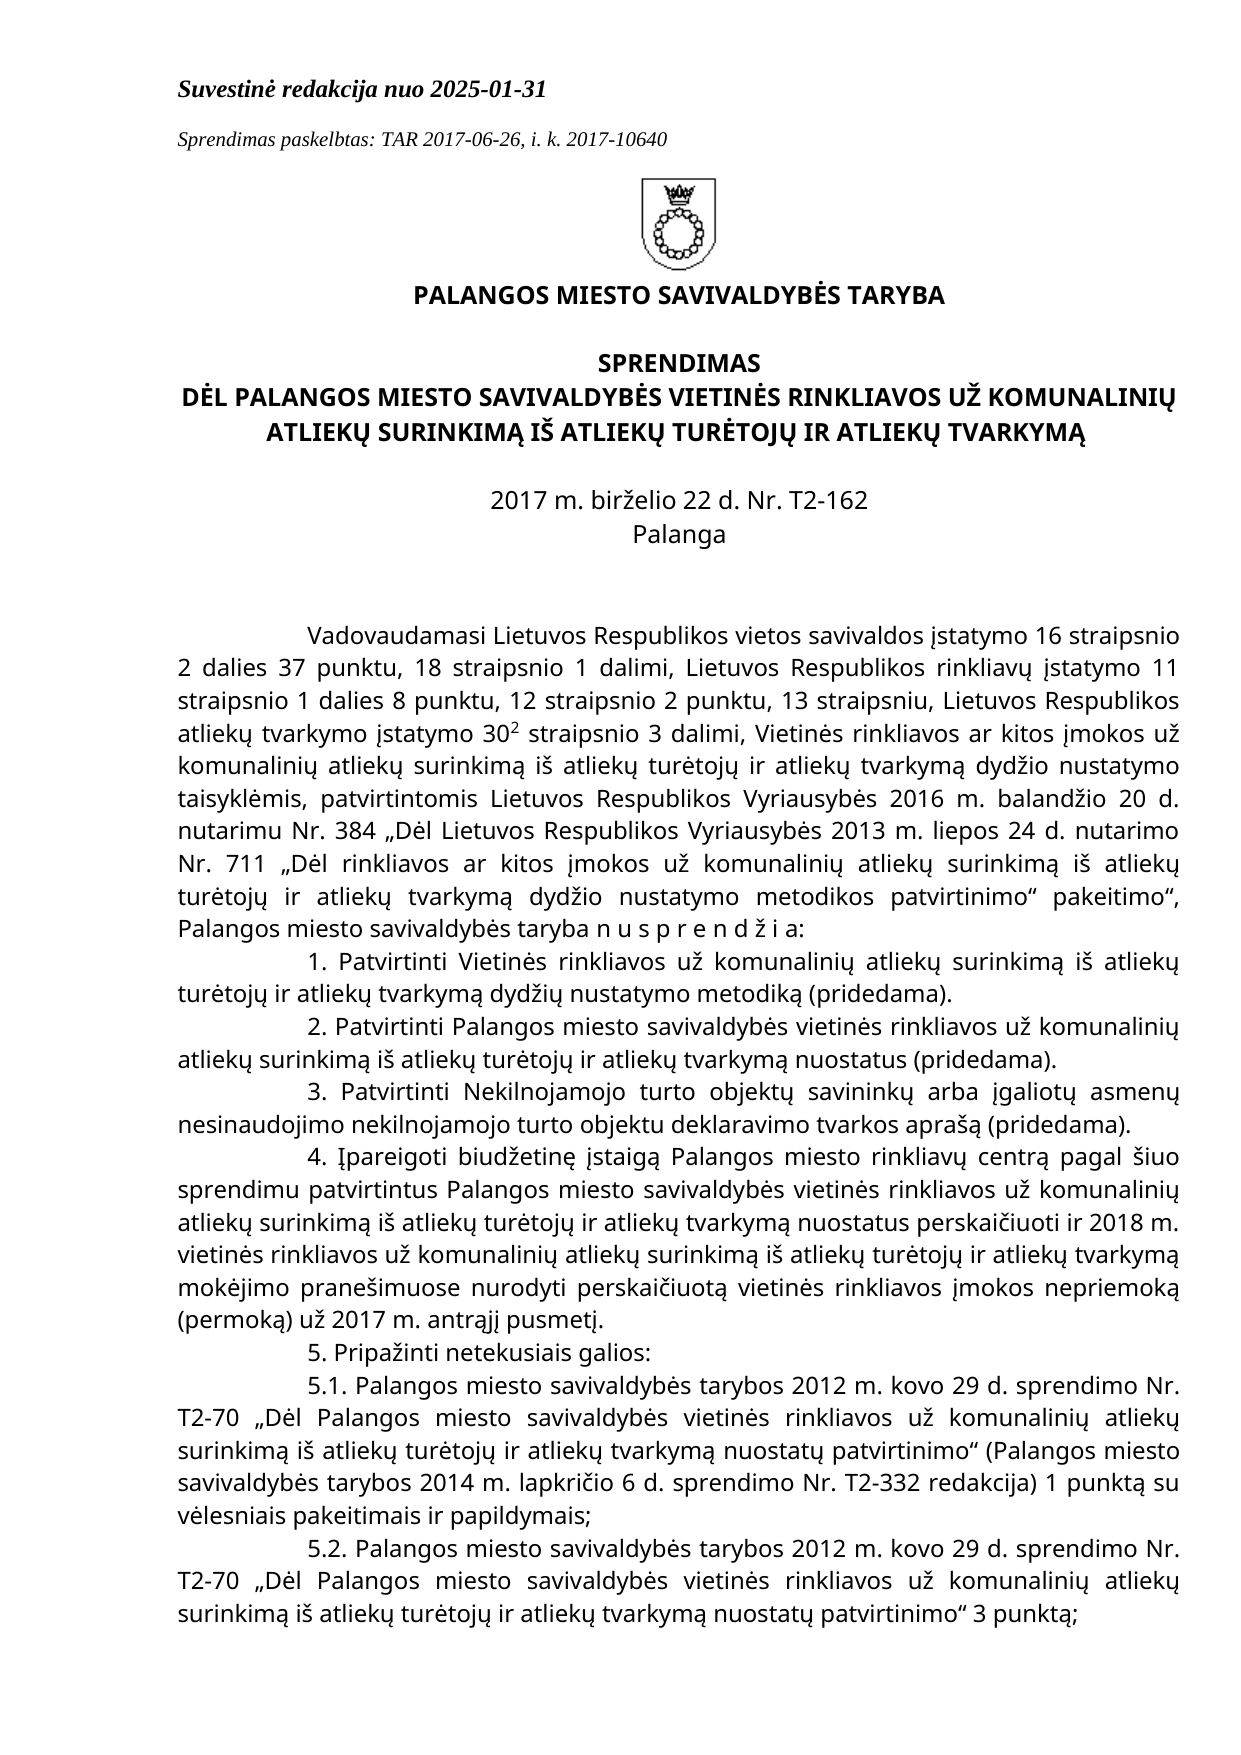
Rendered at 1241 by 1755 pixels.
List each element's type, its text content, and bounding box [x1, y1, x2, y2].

text PALANGOS MIESTO SAVIVALDYBĖS TARYBA [177, 278, 1181, 312]
text 5. Pripažinti netekusiais galios: [177, 1336, 1181, 1368]
text 5.1. Palangos miesto savivaldybės tarybos 2012 m. kovo 29 d. sprendimo Nr. T2-70 „Dėl Palangos miesto savivaldybės vietinės rinkliavos už komunalinių atliekų surinkimą iš atliekų turėtojų ir atliekų tvarkymą nuostatų patvirtinimo“ (Palangos miesto savivaldybės tarybos 2014 m. lapkričio 6 d. sprendimo Nr. T2-332 redakcija) 1 punktą su vėlesniais pakeitimais ir papildymais; [177, 1368, 1181, 1531]
text SPRENDIMAS [177, 346, 1181, 380]
text Suvestinė redakcija nuo 2025-01-31 [177, 74, 1181, 103]
text 3. Patvirtinti Nekilnojamojo turto objektų savininkų arba įgaliotų asmenų nesinaudojimo nekilnojamojo turto objektu deklaravimo tvarkos aprašą (pridedama). [177, 1075, 1181, 1140]
text DĖL PALANGOS MIESTO SAVIVALDYBĖS VIETINĖS RINKLIAVOS UŽ KOMUNALINIŲ ATLIEKŲ SURINKIMĄ IŠ ATLIEKŲ TURĖTOJŲ IR ATLIEKŲ TVARKYMĄ [177, 380, 1181, 448]
text 2017 m. birželio 22 d. Nr. T2-162 [177, 482, 1181, 516]
text 4. Įpareigoti biudžetinę įstaigą Palangos miesto rinkliavų centrą pagal šiuo sprendimu patvirtintus Palangos miesto savivaldybės vietinės rinkliavos už komunalinių atliekų surinkimą iš atliekų turėtojų ir atliekų tvarkymą nuostatus perskaičiuoti ir 2018 m. vietinės rinkliavos už komunalinių atliekų surinkimą iš atliekų turėtojų ir atliekų tvarkymą mokėjimo pranešimuose nurodyti perskaičiuotą vietinės rinkliavos įmokos nepriemoką (permoką) už 2017 m. antrąjį pusmetį. [177, 1140, 1181, 1336]
text Vadovaudamasi Lietuvos Respublikos vietos savivaldos įstatymo 16 straipsnio 2 dalies 37 punktu, 18 straipsnio 1 dalimi, Lietuvos Respublikos rinkliavų įstatymo 11 straipsnio 1 dalies 8 punktu, 12 straipsnio 2 punktu, 13 straipsniu, Lietuvos Respublikos atliekų tvarkymo įstatymo 302 straipsnio 3 dalimi, Vietinės rinkliavos ar kitos įmokos už komunalinių atliekų surinkimą iš atliekų turėtojų ir atliekų tvarkymą dydžio nustatymo taisyklėmis, patvirtintomis Lietuvos Respublikos Vyriausybės 2016 m. balandžio 20 d. nutarimu Nr. 384 „Dėl Lietuvos Respublikos Vyriausybės 2013 m. liepos 24 d. nutarimo Nr. 711 „Dėl rinkliavos ar kitos įmokos už komunalinių atliekų surinkimą iš atliekų turėtojų ir atliekų tvarkymą dydžio nustatymo metodikos patvirtinimo“ pakeitimo“, Palangos miesto savivaldybės taryba nusprendžia: [177, 618, 1181, 944]
text 1. Patvirtinti Vietinės rinkliavos už komunalinių atliekų surinkimą iš atliekų turėtojų ir atliekų tvarkymą dydžių nustatymo metodiką (pridedama). [177, 944, 1181, 1010]
text Sprendimas paskelbtas: TAR 2017-06-26, i. k. 2017-10640 [177, 127, 1181, 151]
text 2. Patvirtinti Palangos miesto savivaldybės vietinės rinkliavos už komunalinių atliekų surinkimą iš atliekų turėtojų ir atliekų tvarkymą nuostatus (pridedama). [177, 1010, 1181, 1075]
text 5.2. Palangos miesto savivaldybės tarybos 2012 m. kovo 29 d. sprendimo Nr. T2-70 „Dėl Palangos miesto savivaldybės vietinės rinkliavos už komunalinių atliekų surinkimą iš atliekų turėtojų ir atliekų tvarkymą nuostatų patvirtinimo“ 3 punktą; [177, 1531, 1181, 1629]
text Palanga [177, 516, 1181, 550]
